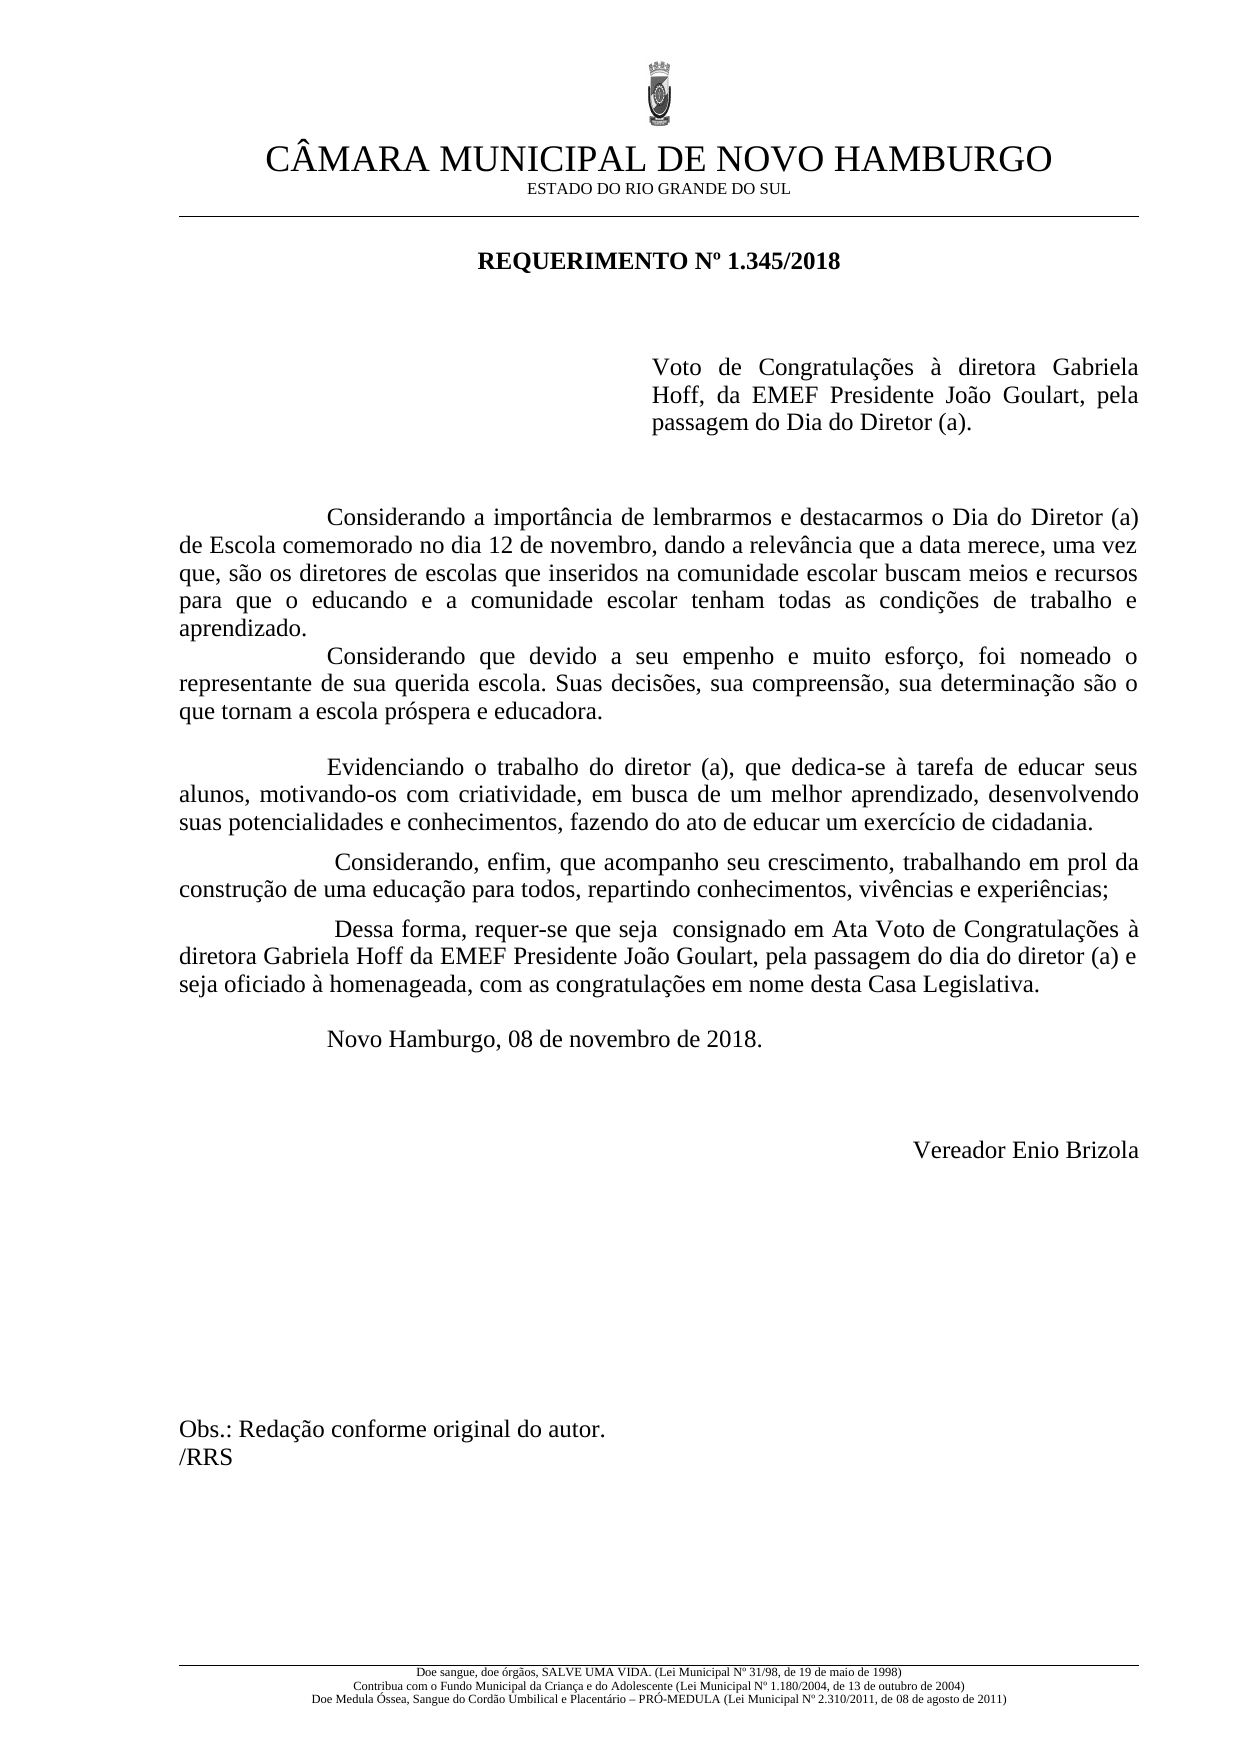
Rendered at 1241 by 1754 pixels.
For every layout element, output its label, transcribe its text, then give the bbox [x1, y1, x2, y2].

text Dessa forma, requer-se que seja consignado em Ata Voto de Congratulações à diretora Gabriela Hoff da EMEF Presidente João Goulart, pela passagem do dia do diretor (a) e seja oficiado à homenageada, com as congratulações em nome desta Casa Legislativa. [179, 915, 1139, 998]
text Obs.: Redação conforme original do autor. [179, 1415, 1139, 1443]
text Considerando que devido a seu empenho e muito esforço, foi nomeado o representante de sua querida escola. Suas decisões, sua compreensão, sua determinação são o que tornam a escola próspera e educadora. [179, 642, 1139, 725]
text Evidenciando o trabalho do diretor (a), que dedica-se à tarefa de educar seus alunos, motivando-os com criatividade, em busca de um melhor aprendizado, desenvolvendo suas potencialidades e conhecimentos, fazendo do ato de educar um exercício de cidadania. [179, 753, 1139, 836]
text Vereador Enio Brizola [179, 1136, 1139, 1164]
text Voto de Congratulações à diretora Gabriela Hoff, da EMEF Presidente João Goulart, pela passagem do Dia do Diretor (a). [652, 353, 1139, 436]
text REQUERIMENTO Nº 1.345/2018 [179, 247, 1139, 274]
text Considerando, enfim, que acompanho seu crescimento, trabalhando em prol da construção de uma educação para todos, repartindo conhecimentos, vivências e experiências; [179, 848, 1139, 903]
text Considerando a importância de lembrarmos e destacarmos o Dia do Diretor (a) de Escola comemorado no dia 12 de novembro, dando a relevância que a data merece, uma vez que, são os diretores de escolas que inseridos na comunidade escolar buscam meios e recursos para que o educando e a comunidade escolar tenham todas as condições de trabalho e aprendizado. [179, 503, 1139, 642]
text /RRS [179, 1443, 1139, 1470]
text Novo Hamburgo, 08 de novembro de 2018. [179, 1026, 1139, 1053]
